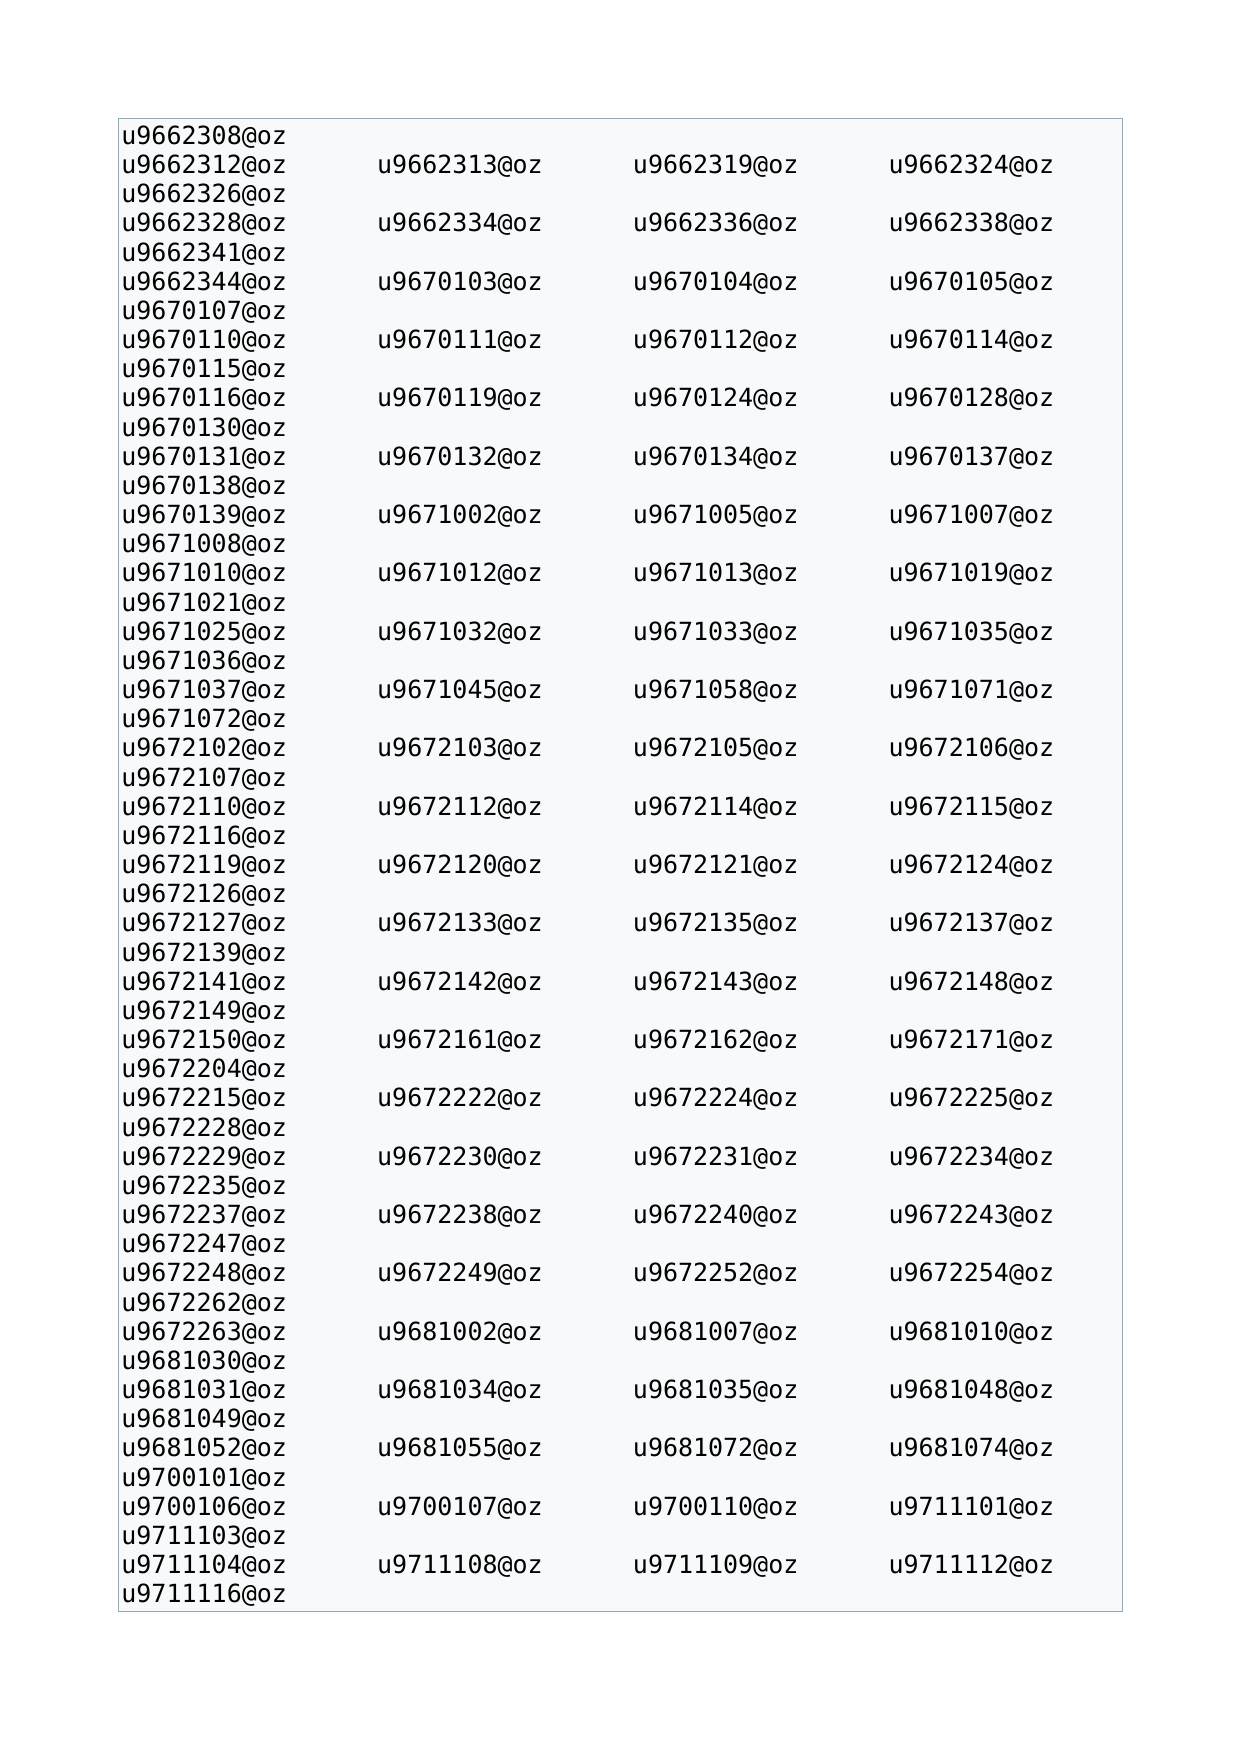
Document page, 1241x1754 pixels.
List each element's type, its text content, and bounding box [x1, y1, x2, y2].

text u9662308@oz u9662312@oz u9662313@oz u9662319@oz u9662324@oz u9662326@oz u9662328@oz u9662334@oz u9662336@oz u9662338@oz u9662341@oz u9662344@oz u9670103@oz u9670104@oz u9670105@oz u9670107@oz u9670110@oz u9670111@oz u9670112@oz u9670114@oz u9670115@oz u9670116@oz u9670119@oz u9670124@oz u9670128@oz u9670130@oz u9670131@oz u9670132@oz u9670134@oz u9670137@oz u9670138@oz u9670139@oz u9671002@oz u9671005@oz u9671007@oz u9671008@oz u9671010@oz u9671012@oz u9671013@oz u9671019@oz u9671021@oz u9671025@oz u9671032@oz u9671033@oz u9671035@oz u9671036@oz u9671037@oz u9671045@oz u9671058@oz u9671071@oz u9671072@oz u9672102@oz u9672103@oz u9672105@oz u9672106@oz u9672107@oz u9672110@oz u9672112@oz u9672114@oz u9672115@oz u9672116@oz u9672119@oz u9672120@oz u9672121@oz u9672124@oz u9672126@oz u9672127@oz u9672133@oz u9672135@oz u9672137@oz u9672139@oz u9672141@oz u9672142@oz u9672143@oz u9672148@oz u9672149@oz u9672150@oz u9672161@oz u9672162@oz u9672171@oz u9672204@oz u9672215@oz u9672222@oz u9672224@oz u9672225@oz u9672228@oz u9672229@oz u9672230@oz u9672231@oz u9672234@oz u9672235@oz u9672237@oz u9672238@oz u9672240@oz u9672243@oz u9672247@oz u9672248@oz u9672249@oz u9672252@oz u9672254@oz u9672262@oz u9672263@oz u9681002@oz u9681007@oz u9681010@oz u9681030@oz u9681031@oz u9681034@oz u9681035@oz u9681048@oz u9681049@oz u9681052@oz u9681055@oz u9681072@oz u9681074@oz u9700101@oz u9700106@oz u9700107@oz u9700110@oz u9711101@oz u9711103@oz u9711104@oz u9711108@oz u9711109@oz u9711112@oz u9711116@oz [119, 119, 1122, 1611]
